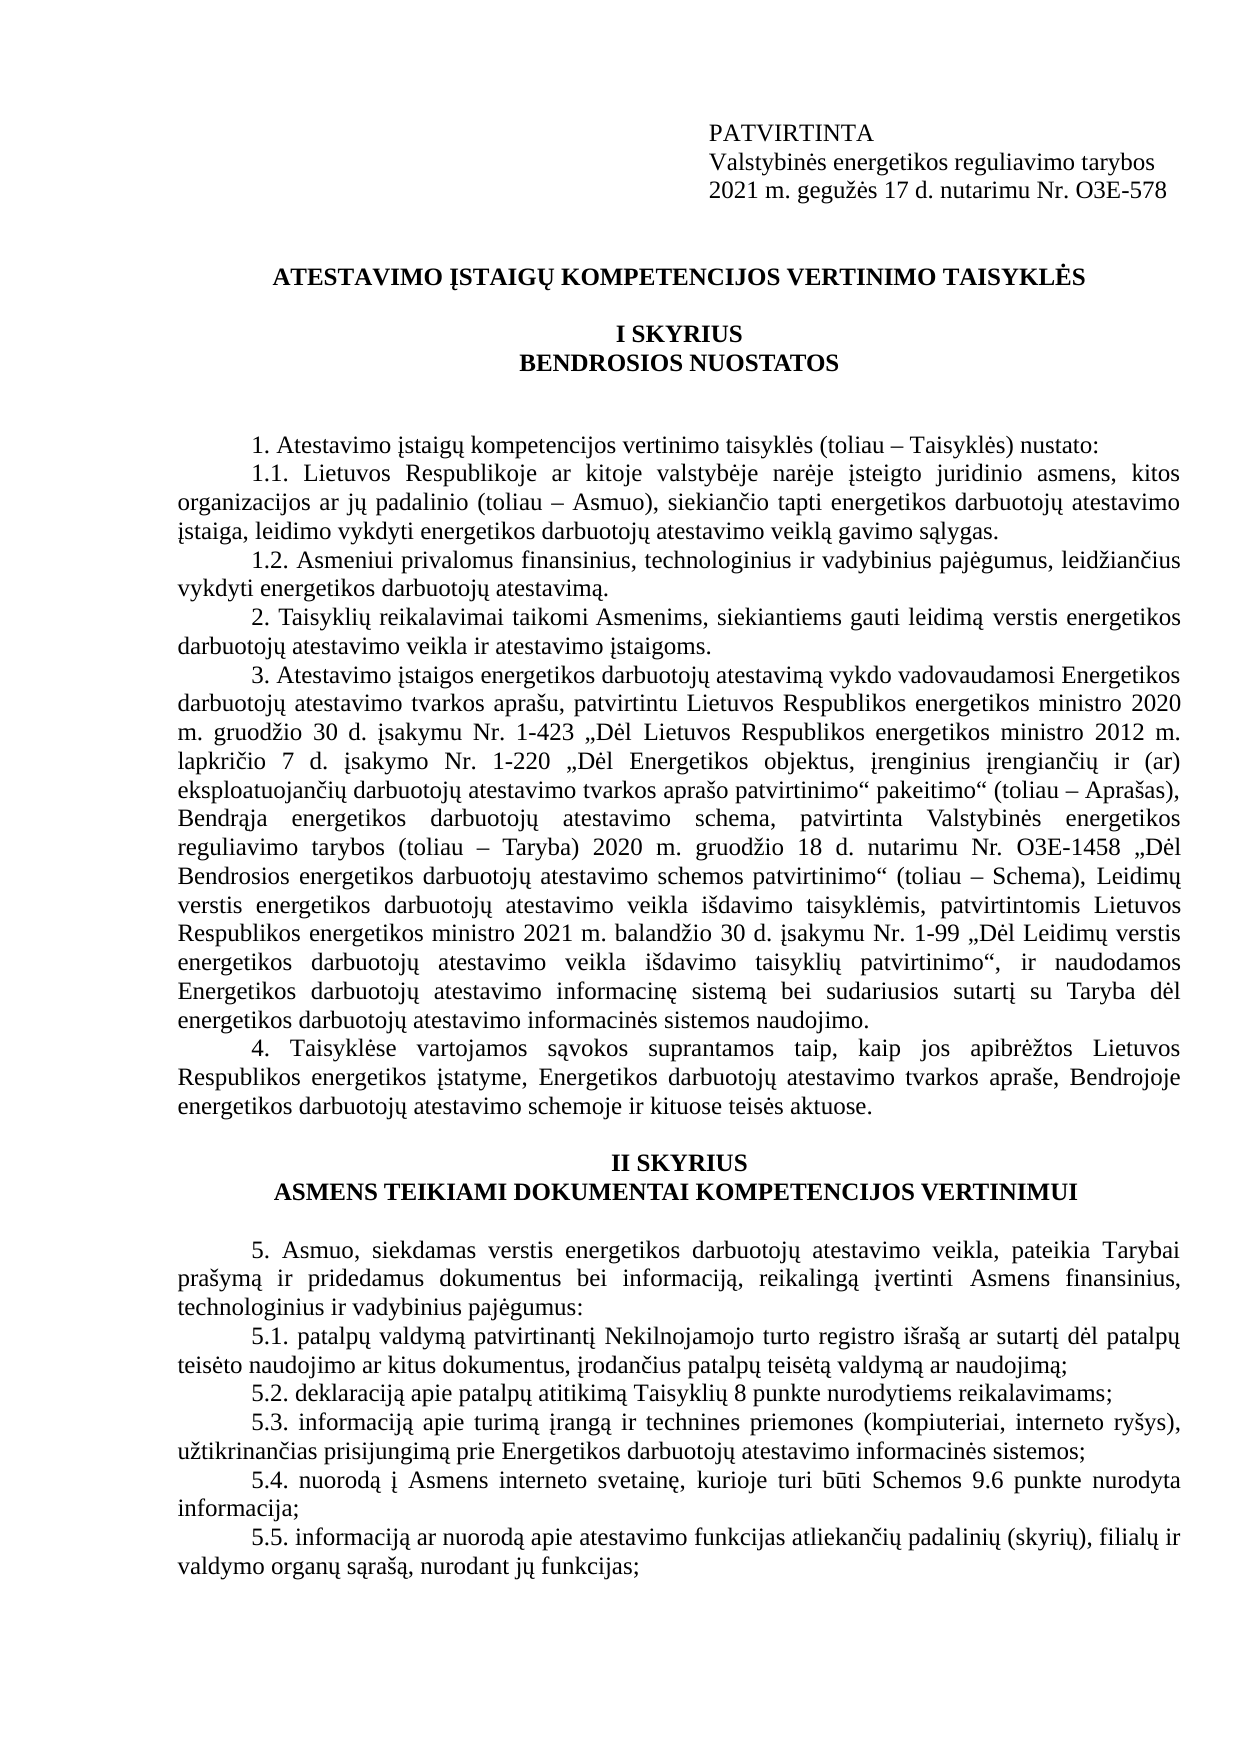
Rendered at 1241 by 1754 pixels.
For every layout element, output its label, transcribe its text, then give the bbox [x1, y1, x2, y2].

text 5. Asmuo, siekdamas verstis energetikos darbuotojų atestavimo veikla, pateikia Tarybai prašymą ir pridedamus dokumentus bei informaciją, reikalingą įvertinti Asmens finansinius, technologinius ir vadybinius pajėgumus: [177, 1235, 1181, 1321]
text 5.1. patalpų valdymą patvirtinantį Nekilnojamojo turto registro išrašą ar sutartį dėl patalpų teisėto naudojimo ar kitus dokumentus, įrodančius patalpų teisėtą valdymą ar naudojimą; [177, 1321, 1181, 1378]
text ATESTAVIMO ĮSTAIGŲ KOMPETENCIJOS VERTINIMO TAISYKLĖS [177, 262, 1181, 291]
text patvirtinta [709, 118, 1181, 147]
text Valstybinės energetikos reguliavimo tarybos [709, 147, 1181, 176]
text II SKYRIUS [177, 1148, 1181, 1177]
text 1.2. Asmeniui privalomus finansinius, technologinius ir vadybinius pajėgumus, leidžiančius vykdyti energetikos darbuotojų atestavimą. [177, 545, 1181, 602]
text 5.2. deklaraciją apie patalpų atitikimą Taisyklių 8 punkte nurodytiems reikalavimams; [177, 1378, 1181, 1407]
text 3. Atestavimo įstaigos energetikos darbuotojų atestavimą vykdo vadovaudamosi Energetikos darbuotojų atestavimo tvarkos aprašu, patvirtintu Lietuvos Respublikos energetikos ministro 2020 m. gruodžio 30 d. įsakymu Nr. 1-423 „Dėl Lietuvos Respublikos energetikos ministro 2012 m. lapkričio 7 d. įsakymo Nr. 1-220 „Dėl Energetikos objektus, įrenginius įrengiančių ir (ar) eksploatuojančių darbuotojų atestavimo tvarkos aprašo patvirtinimo“ pakeitimo“ (toliau – Aprašas), Bendrąja energetikos darbuotojų atestavimo schema, patvirtinta Valstybinės energetikos reguliavimo tarybos (toliau ‒ Taryba) 2020 m. gruodžio 18 d. nutarimu Nr. O3E-1458 „Dėl Bendrosios energetikos darbuotojų atestavimo schemos patvirtinimo“ (toliau – Schema), Leidimų verstis energetikos darbuotojų atestavimo veikla išdavimo taisyklėmis, patvirtintomis Lietuvos Respublikos energetikos ministro 2021 m. balandžio 30 d. įsakymu Nr. 1-99 „Dėl Leidimų verstis energetikos darbuotojų atestavimo veikla išdavimo taisyklių patvirtinimo“, ir naudodamos Energetikos darbuotojų atestavimo informacinę sistemą bei sudariusios sutartį su Taryba dėl energetikos darbuotojų atestavimo informacinės sistemos naudojimo. [177, 660, 1181, 1033]
text 5.4. nuorodą į Asmens interneto svetainę, kurioje turi būti Schemos 9.6 punkte nurodyta informacija; [177, 1465, 1181, 1522]
text BENDROSIOS NUOSTATOS [177, 348, 1181, 377]
text 2021 m. gegužės 17 d. nutarimu Nr. O3E-578 [709, 176, 1181, 204]
text 5.3. informaciją apie turimą įrangą ir technines priemones (kompiuteriai, interneto ryšys), užtikrinančias prisijungimą prie Energetikos darbuotojų atestavimo informacinės sistemos; [177, 1407, 1181, 1465]
text 1.1. Lietuvos Respublikoje ar kitoje valstybėje narėje įsteigto juridinio asmens, kitos organizacijos ar jų padalinio (toliau – Asmuo), siekiančio tapti energetikos darbuotojų atestavimo įstaiga, leidimo vykdyti energetikos darbuotojų atestavimo veiklą gavimo sąlygas. [177, 458, 1181, 545]
text 4. Taisyklėse vartojamos sąvokos suprantamos taip, kaip jos apibrėžtos Lietuvos Respublikos energetikos įstatyme, Energetikos darbuotojų atestavimo tvarkos apraše, Bendrojoje energetikos darbuotojų atestavimo schemoje ir kituose teisės aktuose. [177, 1033, 1181, 1120]
text 5.5. informaciją ar nuorodą apie atestavimo funkcijas atliekančių padalinių (skyrių), filialų ir valdymo organų sąrašą, nurodant jų funkcijas; [177, 1522, 1181, 1580]
text ASMENS TEIKIAMI DOKUMENTAI KOMPETENCIJOS VERTINIMUI [177, 1177, 1181, 1206]
text I SKYRIUS [177, 319, 1181, 348]
text 2. Taisyklių reikalavimai taikomi Asmenims, siekiantiems gauti leidimą verstis energetikos darbuotojų atestavimo veikla ir atestavimo įstaigoms. [177, 602, 1181, 660]
text 1. Atestavimo įstaigų kompetencijos vertinimo taisyklės (toliau – Taisyklės) nustato: [177, 430, 1181, 458]
